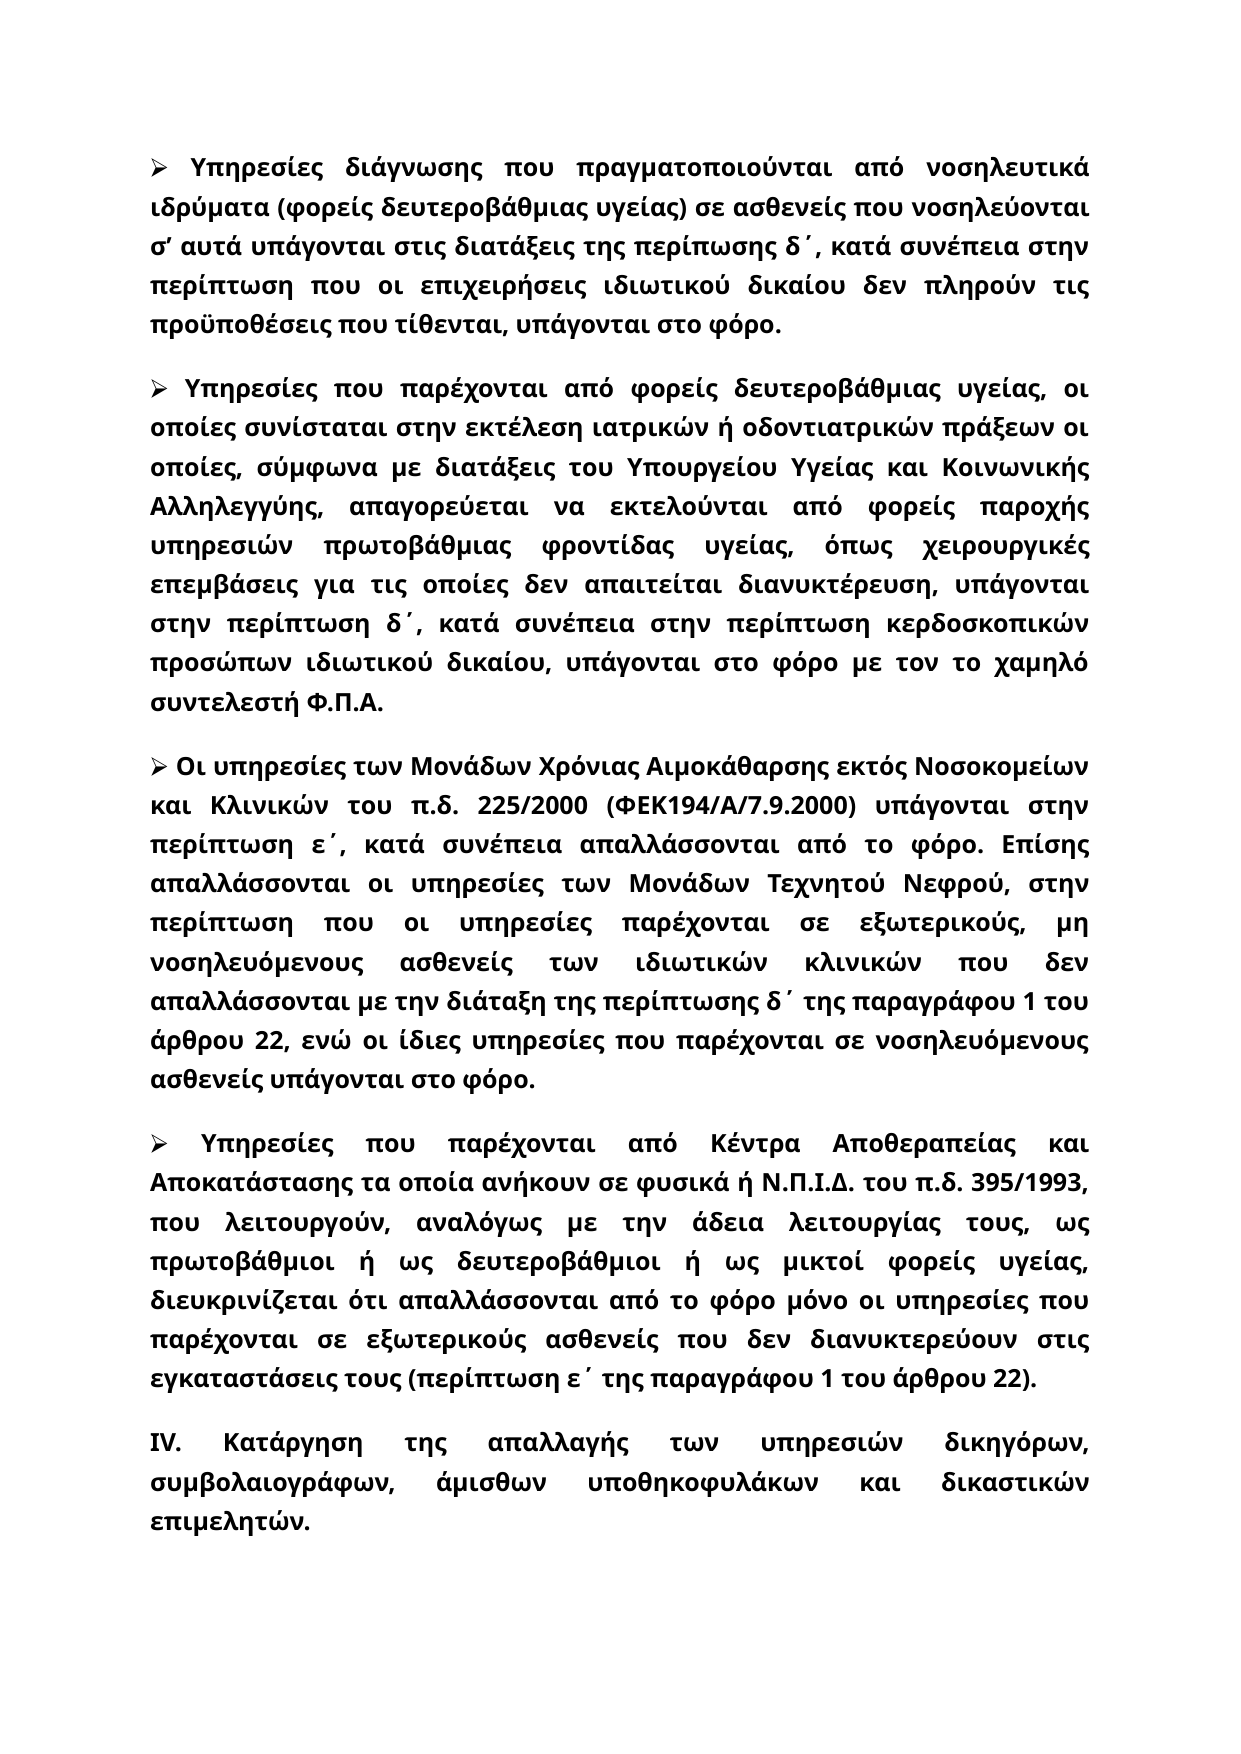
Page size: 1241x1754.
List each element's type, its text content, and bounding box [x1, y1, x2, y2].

text ⮚ Υπηρεσίες που παρέχονται από Κέντρα Αποθεραπείας και Αποκατάστασης τα οποία ανήκουν σε φυσικά ή Ν.Π.Ι.Δ. του π.δ. 395/1993, που λειτουργούν, αναλόγως με την άδεια λειτουργίας τους, ως πρωτοβάθμιοι ή ως δευτεροβάθμιοι ή ως μικτοί φορείς υγείας, διευκρινίζεται ότι απαλλάσσονται από το φόρο μόνο οι υπηρεσίες που παρέχονται σε εξωτερικούς ασθενείς που δεν διανυκτερεύουν στις εγκαταστάσεις τους (περίπτωση ε΄ της παραγράφου 1 του άρθρου 22). [150, 1126, 1090, 1395]
text ⮚ Οι υπηρεσίες των Μονάδων Χρόνιας Αιμοκάθαρσης εκτός Νοσοκομείων και Κλινικών του π.δ. 225/2000 (ΦΕΚ194/Α/7.9.2000) υπάγονται στην περίπτωση ε΄, κατά συνέπεια απαλλάσσονται από το φόρο. Επίσης απαλλάσσονται οι υπηρεσίες των Μονάδων Τεχνητού Νεφρού, στην περίπτωση που οι υπηρεσίες παρέχονται σε εξωτερικούς, μη νοσηλευόμενους ασθενείς των ιδιωτικών κλινικών που δεν απαλλάσσονται με την διάταξη της περίπτωσης δ΄ της παραγράφου 1 του άρθρου 22, ενώ οι ίδιες υπηρεσίες που παρέχονται σε νοσηλευόμενους ασθενείς υπάγονται στο φόρο. [150, 748, 1090, 1096]
text IV. Κατάργηση της απαλλαγής των υπηρεσιών δικηγόρων, συμβολαιογράφων, άμισθων υποθηκοφυλάκων και δικαστικών επιμελητών. [150, 1425, 1090, 1537]
text ⮚ Υπηρεσίες διάγνωσης που πραγματοποιούνται από νοσηλευτικά ιδρύματα (φορείς δευτεροβάθμιας υγείας) σε ασθενείς που νοσηλεύονται σ’ αυτά υπάγονται στις διατάξεις της περίπωσης δ΄, κατά συνέπεια στην περίπτωση που οι επιχειρήσεις ιδιωτικού δικαίου δεν πληρούν τις προϋποθέσεις που τίθενται, υπάγονται στο φόρο. [150, 150, 1090, 341]
text ⮚ Υπηρεσίες που παρέχονται από φορείς δευτεροβάθμιας υγείας, οι οποίες συνίσταται στην εκτέλεση ιατρικών ή οδοντιατρικών πράξεων οι οποίες, σύμφωνα με διατάξεις του Υπουργείου Υγείας και Κοινωνικής Αλληλεγγύης, απαγορεύεται να εκτελούνται από φορείς παροχής υπηρεσιών πρωτοβάθμιας φροντίδας υγείας, όπως χειρουργικές επεμβάσεις για τις οποίες δεν απαιτείται διανυκτέρευση, υπάγονται στην περίπτωση δ΄, κατά συνέπεια στην περίπτωση κερδοσκοπικών προσώπων ιδιωτικού δικαίου, υπάγονται στο φόρο με τον το χαμηλό συντελεστή Φ.Π.Α. [150, 371, 1090, 718]
